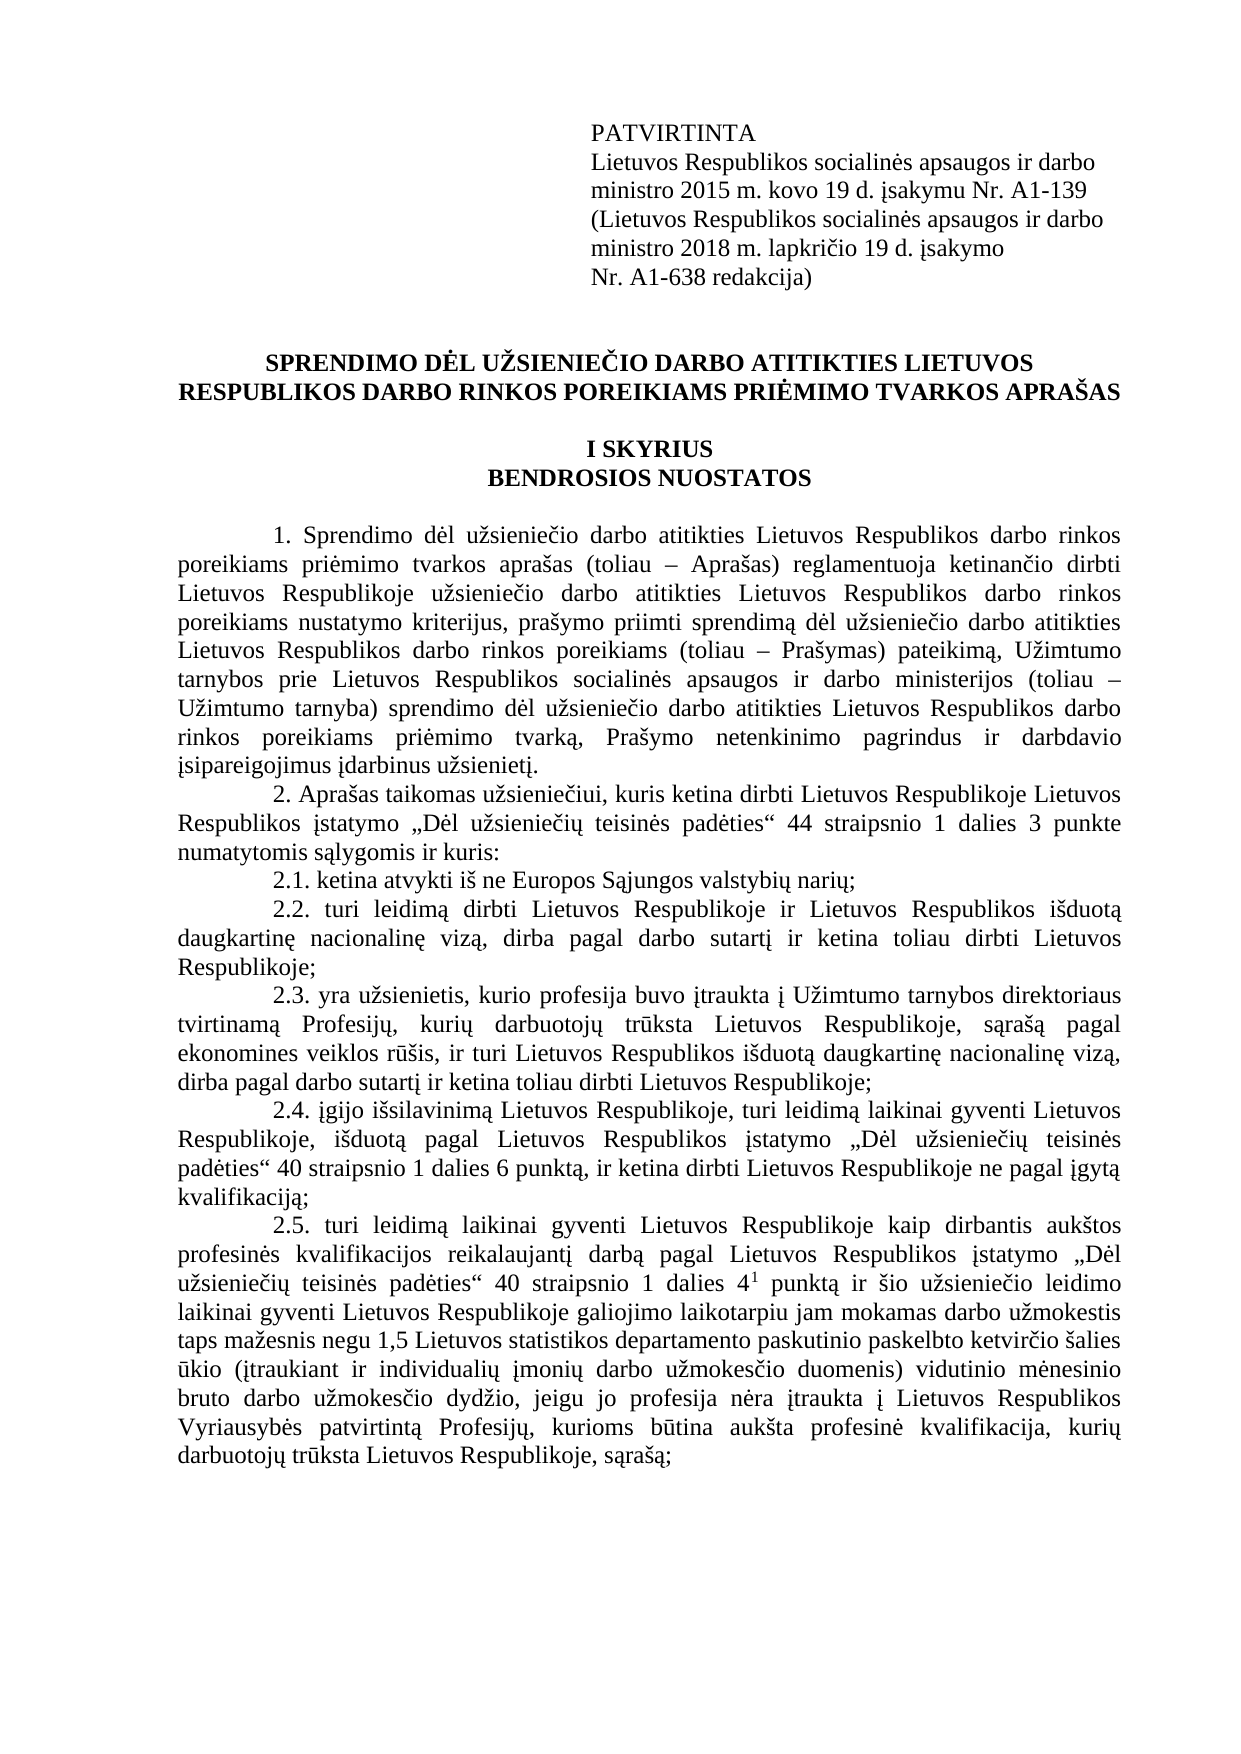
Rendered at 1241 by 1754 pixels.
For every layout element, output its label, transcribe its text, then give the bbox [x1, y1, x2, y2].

text PATVIRTINTA [591, 118, 1122, 147]
text Lietuvos Respublikos socialinės apsaugos ir darbo ministro 2015 m. kovo 19 d. įsakymu Nr. A1-139 [591, 147, 1122, 204]
text I SKYRIUS [177, 434, 1122, 463]
text 1. Sprendimo dėl užsieniečio darbo atitikties Lietuvos Respublikos darbo rinkos poreikiams priėmimo tvarkos aprašas (toliau – Aprašas) reglamentuoja ketinančio dirbti Lietuvos Respublikoje užsieniečio darbo atitikties Lietuvos Respublikos darbo rinkos poreikiams nustatymo kriterijus, prašymo priimti sprendimą dėl užsieniečio darbo atitikties Lietuvos Respublikos darbo rinkos poreikiams (toliau – Prašymas) pateikimą, Užimtumo tarnybos prie Lietuvos Respublikos socialinės apsaugos ir darbo ministerijos (toliau – Užimtumo tarnyba) sprendimo dėl užsieniečio darbo atitikties Lietuvos Respublikos darbo rinkos poreikiams priėmimo tvarką, Prašymo netenkinimo pagrindus ir darbdavio įsipareigojimus įdarbinus užsienietį. [177, 521, 1122, 779]
text 2.3. yra užsienietis, kurio profesija buvo įtraukta į Užimtumo tarnybos direktoriaus tvirtinamą Profesijų, kurių darbuotojų trūksta Lietuvos Respublikoje, sąrašą pagal ekonomines veiklos rūšis, ir turi Lietuvos Respublikos išduotą daugkartinę nacionalinę vizą, dirba pagal darbo sutartį ir ketina toliau dirbti Lietuvos Respublikoje; [177, 981, 1122, 1096]
text 2.5. turi leidimą laikinai gyventi Lietuvos Respublikoje kaip dirbantis aukštos profesinės kvalifikacijos reikalaujantį darbą pagal Lietuvos Respublikos įstatymo „Dėl užsieniečių teisinės padėties“ 40 straipsnio 1 dalies 41 punktą ir šio užsieniečio leidimo laikinai gyventi Lietuvos Respublikoje galiojimo laikotarpiu jam mokamas darbo užmokestis taps mažesnis negu 1,5 Lietuvos statistikos departamento paskutinio paskelbto ketvirčio šalies ūkio (įtraukiant ir individualių įmonių darbo užmokesčio duomenis) vidutinio mėnesinio bruto darbo užmokesčio dydžio, jeigu jo profesija nėra įtraukta į Lietuvos Respublikos Vyriausybės patvirtintą Profesijų, kurioms būtina aukšta profesinė kvalifikacija, kurių darbuotojų trūksta Lietuvos Respublikoje, sąrašą; [177, 1211, 1122, 1469]
text (Lietuvos Respublikos socialinės apsaugos ir darbo ministro 2018 m. lapkričio 19 d. įsakymo [591, 204, 1122, 262]
text 2. Aprašas taikomas užsieniečiui, kuris ketina dirbti Lietuvos Respublikoje Lietuvos Respublikos įstatymo „Dėl užsieniečių teisinės padėties“ 44 straipsnio 1 dalies 3 punkte numatytomis sąlygomis ir kuris: [177, 779, 1122, 866]
text 2.4. įgijo išsilavinimą Lietuvos Respublikoje, turi leidimą laikinai gyventi Lietuvos Respublikoje, išduotą pagal Lietuvos Respublikos įstatymo „Dėl užsieniečių teisinės padėties“ 40 straipsnio 1 dalies 6 punktą, ir ketina dirbti Lietuvos Respublikoje ne pagal įgytą kvalifikaciją; [177, 1096, 1122, 1211]
text 2.2. turi leidimą dirbti Lietuvos Respublikoje ir Lietuvos Respublikos išduotą daugkartinę nacionalinę vizą, dirba pagal darbo sutartį ir ketina toliau dirbti Lietuvos Respublikoje; [177, 894, 1122, 981]
text BENDROSIOS NUOSTATOS [177, 463, 1122, 492]
text 2.1. ketina atvykti iš ne Europos Sąjungos valstybių narių; [177, 866, 1122, 894]
text SPRENDIMO DĖL UŽSIENIEČIO DARBO ATITIKTIES LIETUVOS RESPUBLIKOS DARBO RINKOS POREIKIAMS PRIĖMIMO TVARKOS APRAŠAS [177, 348, 1122, 406]
text Nr. A1-638 redakcija) [591, 262, 1122, 291]
